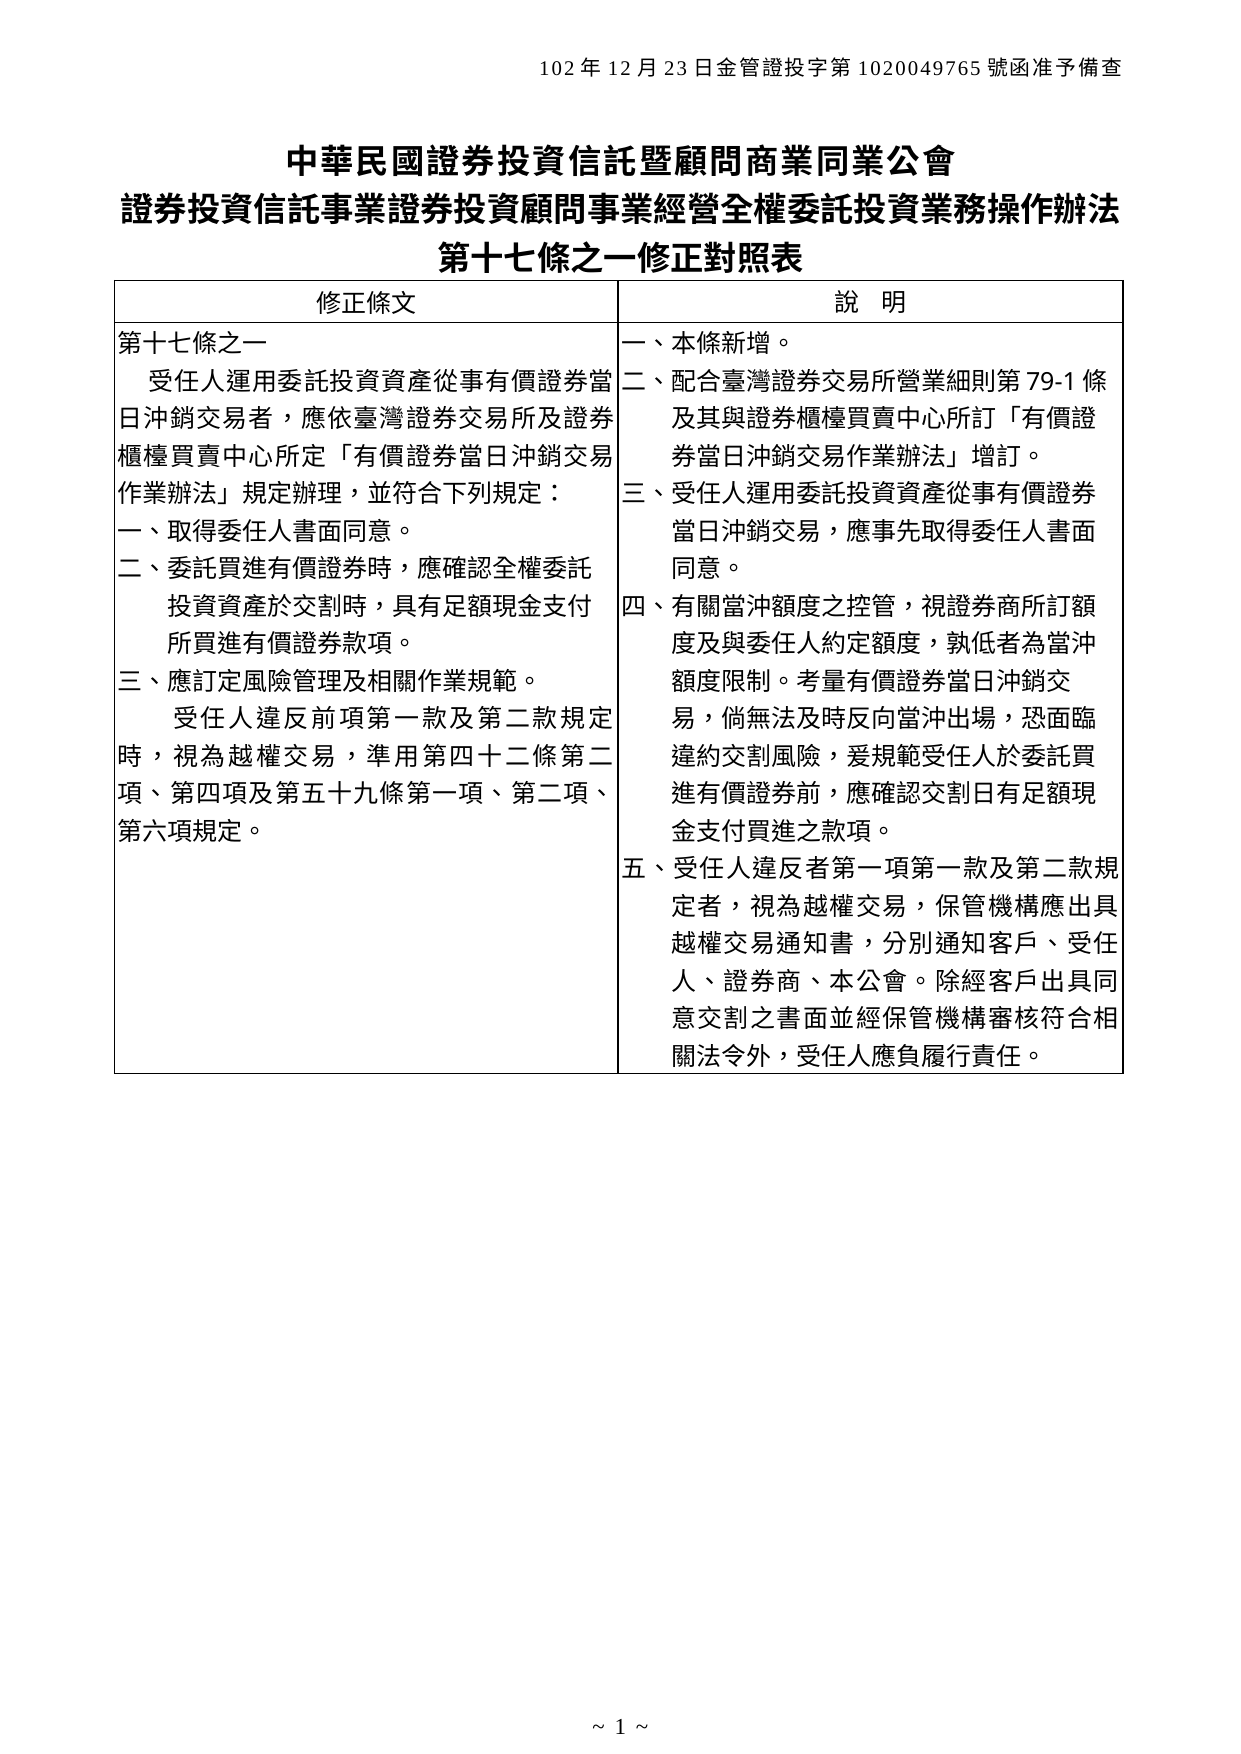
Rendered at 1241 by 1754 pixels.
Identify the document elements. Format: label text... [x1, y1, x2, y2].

table_cell 第十七條之一 受任人運用委託投資資產從事有價證券當日沖銷交易者，應依臺灣證券交易所及證券櫃檯買賣中心所定「有價證券當日沖銷交易作業辦法」規定辦理，並符合下列規定： 一、取得委任人書面同意。 二、委託買進有價證券時，應確認全權委託投資資產於交割時，具有足額現金支付所買進有價證券款項。 三、應訂定風險管理及相關作業規範。 受任人違反前項第一款及第二款規定時，視為越權交易，準用第四十二條第二項、第四項及第五十九條第一項、第二項、第六項規定。 [115, 323, 617, 1073]
text 第十七條之一修正對照表 [118, 231, 1122, 280]
text 中華民國證券投資信託暨顧問商業同業公會 [118, 135, 1122, 183]
text 證券投資信託事業證券投資顧問事業經營全權委託投資業務操作辦法 [118, 183, 1122, 231]
table_header 說 明 [619, 281, 1122, 321]
table_cell 一、本條新增。 二、配合臺灣證券交易所營業細則第79-1條及其與證券櫃檯買賣中心所訂「有價證券當日沖銷交易作業辦法」增訂。 三、受任人運用委託投資資產從事有價證券當日沖銷交易，應事先取得委任人書面同意。 四、有關當沖額度之控管，視證券商所訂額度及與委任人約定額度，孰低者為當沖額度限制。考量有價證券當日沖銷交易，倘無法及時反向當沖出場，恐面臨違約交割風險，爰規範受任人於委託買進有價證券前，應確認交割日有足額現金支付買進之款項。 五、受任人違反者第一項第一款及第二款規定者，視為越權交易，保管機構應出具越權交易通知書，分別通知客戶、受任人、證券商、本公會。除經客戶出具同意交割之書面並經保管機構審核符合相關法令外，受任人應負履行責任。 [619, 323, 1122, 1073]
table_header 修正條文 [115, 281, 617, 321]
